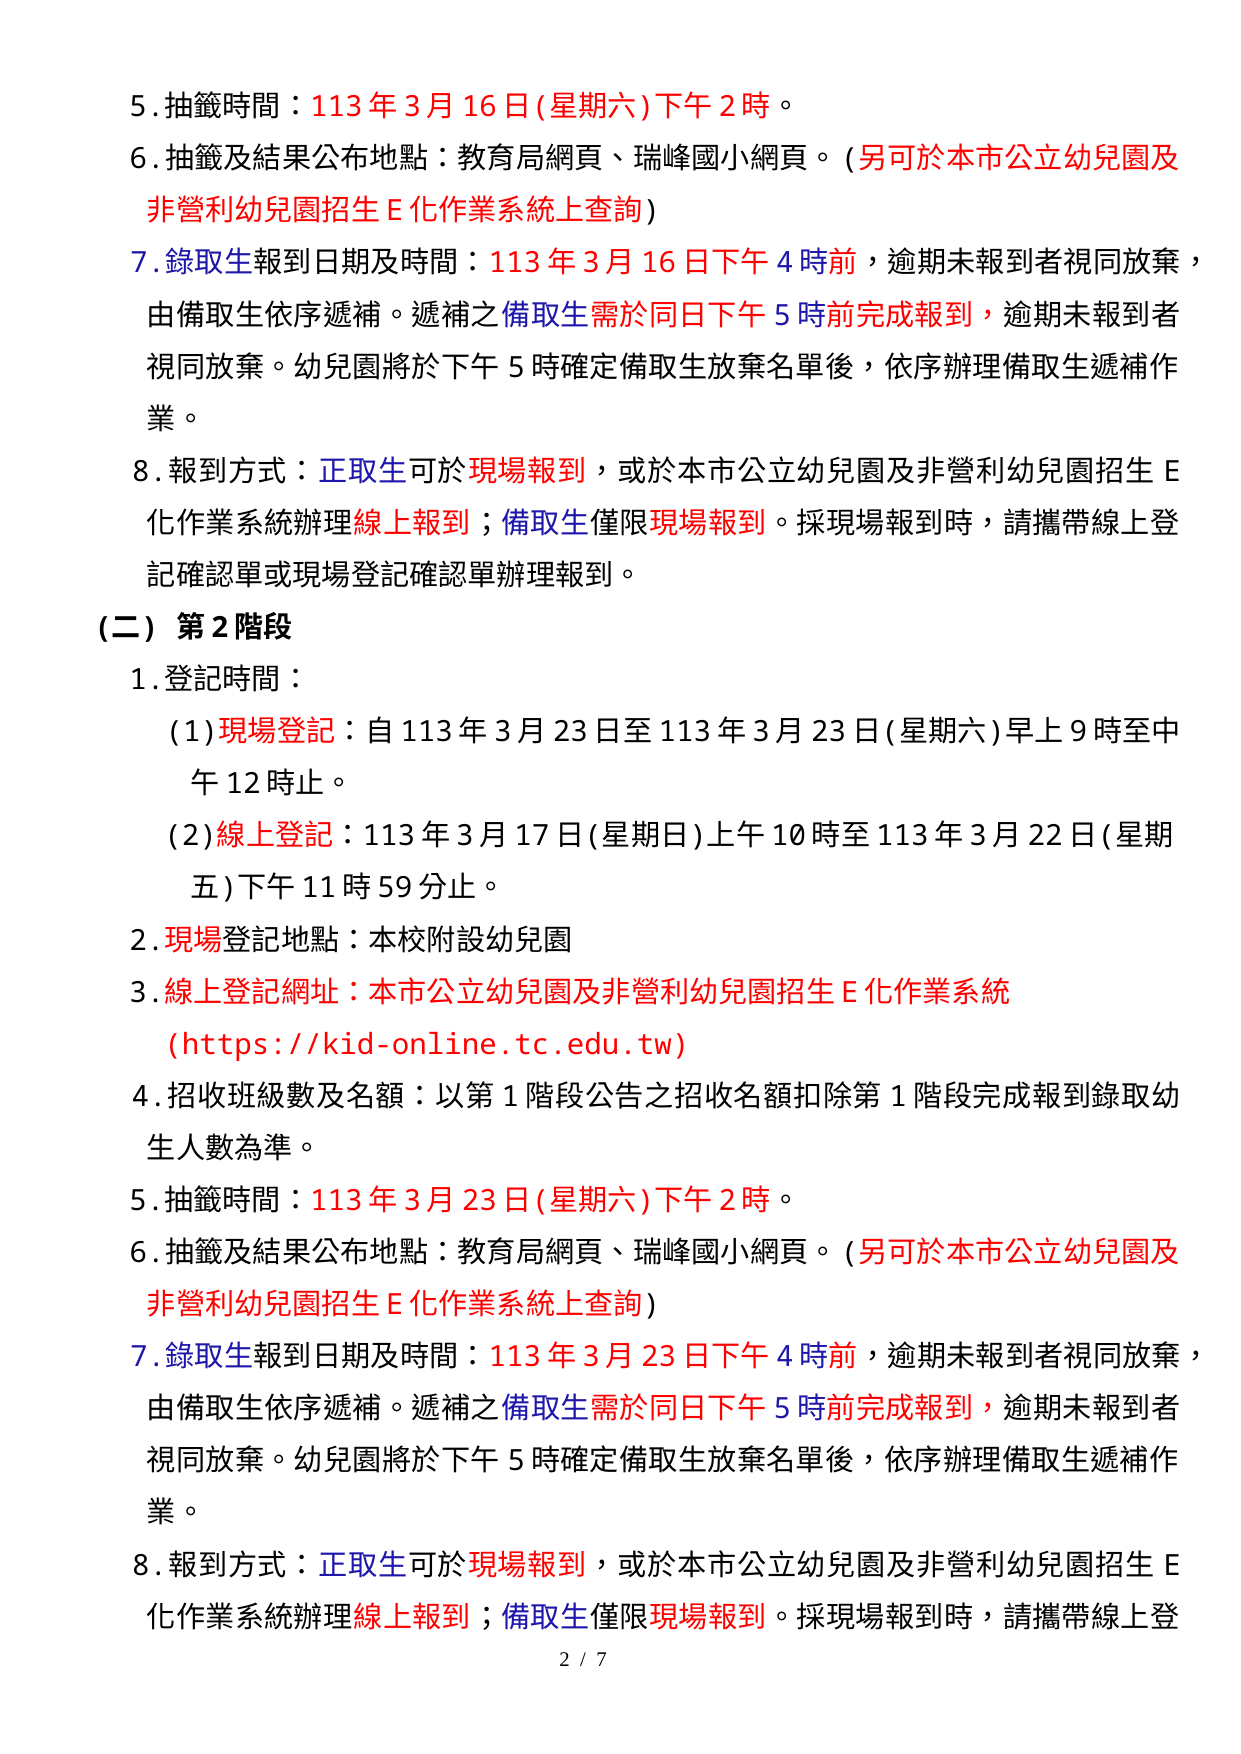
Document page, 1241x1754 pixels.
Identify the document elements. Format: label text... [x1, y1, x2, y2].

text (1)現場登記：自113年3月23日至113年3月23日(星期六)早上9時至中午12時止。 [59, 700, 1181, 804]
text 6.抽籤及結果公布地點：教育局網頁、瑞峰國小網頁。(另可於本市公立幼兒園及非營利幼兒園招生E化作業系統上查詢) [59, 127, 1181, 231]
text 1.登記時間： [59, 648, 1181, 700]
text 7.錄取生報到日期及時間：113年3月23日下午4時前，逾期未報到者視同放棄，由備取生依序遞補。遞補之備取生需於同日下午5時前完成報到，逾期未報到者視同放棄。幼兒園將於下午5時確定備取生放棄名單後，依序辦理備取生遞補作業。 [59, 1325, 1181, 1533]
text (二) 第2階段 [59, 596, 1181, 648]
text 2.現場登記地點：本校附設幼兒園 [59, 908, 1181, 960]
text 6.抽籤及結果公布地點：教育局網頁、瑞峰國小網頁。(另可於本市公立幼兒園及非營利幼兒園招生E化作業系統上查詢) [59, 1221, 1181, 1325]
text 7.錄取生報到日期及時間：113年3月16日下午4時前，逾期未報到者視同放棄，由備取生依序遞補。遞補之備取生需於同日下午5時前完成報到，逾期未報到者視同放棄。幼兒園將於下午5時確定備取生放棄名單後，依序辦理備取生遞補作業。 [59, 231, 1181, 439]
text 8.報到方式：正取生可於現場報到，或於本市公立幼兒園及非營利幼兒園招生E化作業系統辦理線上報到；備取生僅限現場報到。採現場報到時，請攜帶線上登 [59, 1533, 1181, 1637]
text (2)線上登記：113年3月17日(星期日)上午10時至113年3月22日(星期五)下午11時59分止。 [59, 804, 1181, 908]
text 5.抽籤時間：113年3月16日(星期六)下午2時。 [59, 75, 1181, 127]
text 3.線上登記網址：本市公立幼兒園及非營利幼兒園招生E化作業系統 [59, 960, 1181, 1012]
text 5.抽籤時間：113年3月23日(星期六)下午2時。 [59, 1169, 1181, 1221]
text 4.招收班級數及名額：以第1階段公告之招收名額扣除第1階段完成報到錄取幼生人數為準。 [59, 1064, 1181, 1169]
text (https://kid-online.tc.edu.tw) [59, 1012, 1181, 1064]
text 8.報到方式：正取生可於現場報到，或於本市公立幼兒園及非營利幼兒園招生E化作業系統辦理線上報到；備取生僅限現場報到。採現場報到時，請攜帶線上登記確認單或現場登記確認單辦理報到。 [59, 439, 1181, 596]
